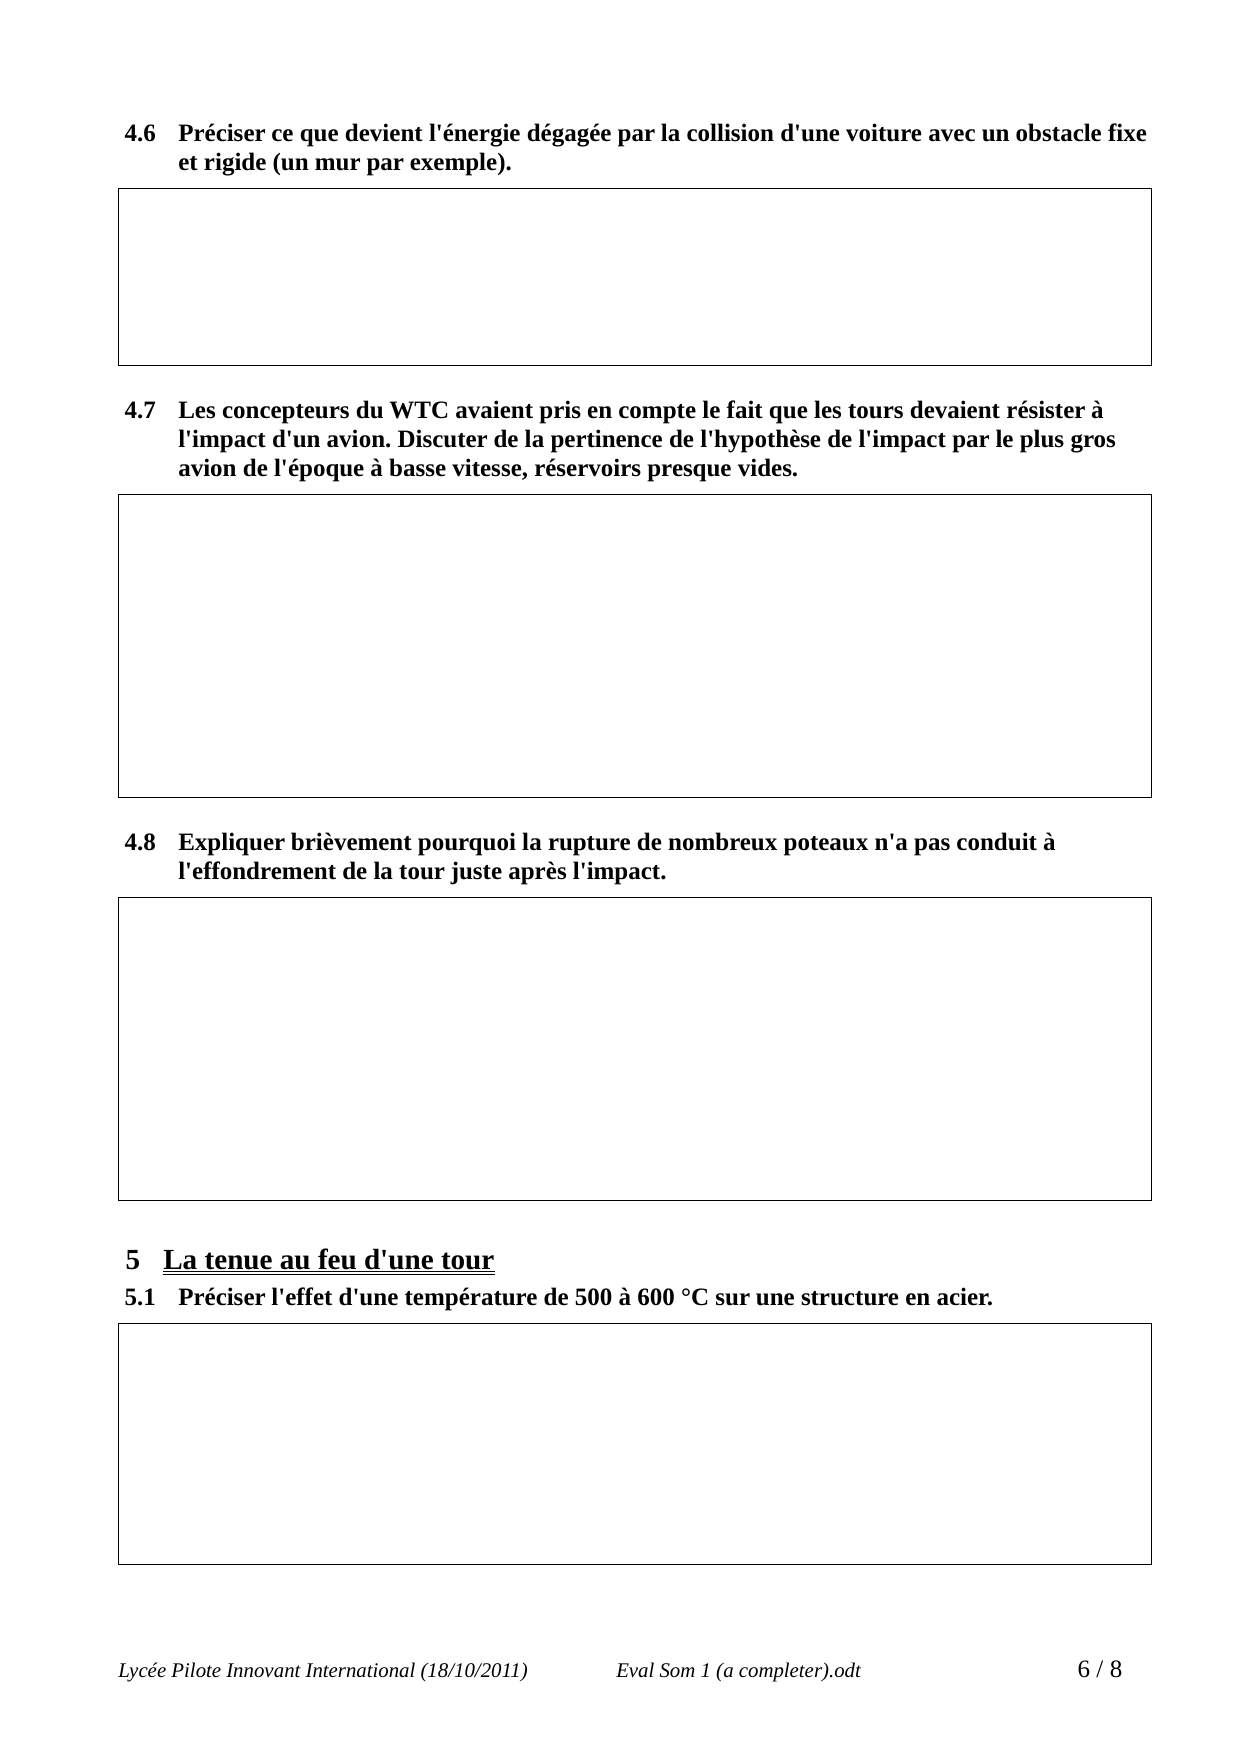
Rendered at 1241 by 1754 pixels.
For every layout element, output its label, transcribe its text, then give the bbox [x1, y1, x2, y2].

subtitle Préciser l'effet d'une température de 500 à 600 °C sur une structure en acier. [118, 1282, 1152, 1311]
subtitle Les concepteurs du WTC avaient pris en compte le fait que les tours devaient résister à l'impact d'un avion. Discuter de la pertinence de l'hypothèse de l'impact par le plus gros avion de l'époque à basse vitesse, réservoirs presque vides. [118, 396, 1152, 482]
subtitle La tenue au feu d'une tour [118, 1242, 1152, 1276]
subtitle Préciser ce que devient l'énergie dégagée par la collision d'une voiture avec un obstacle fixe et rigide (un mur par exemple). [118, 118, 1152, 176]
subtitle Expliquer brièvement pourquoi la rupture de nombreux poteaux n'a pas conduit à l'effondrement de la tour juste après l'impact. [118, 827, 1152, 885]
